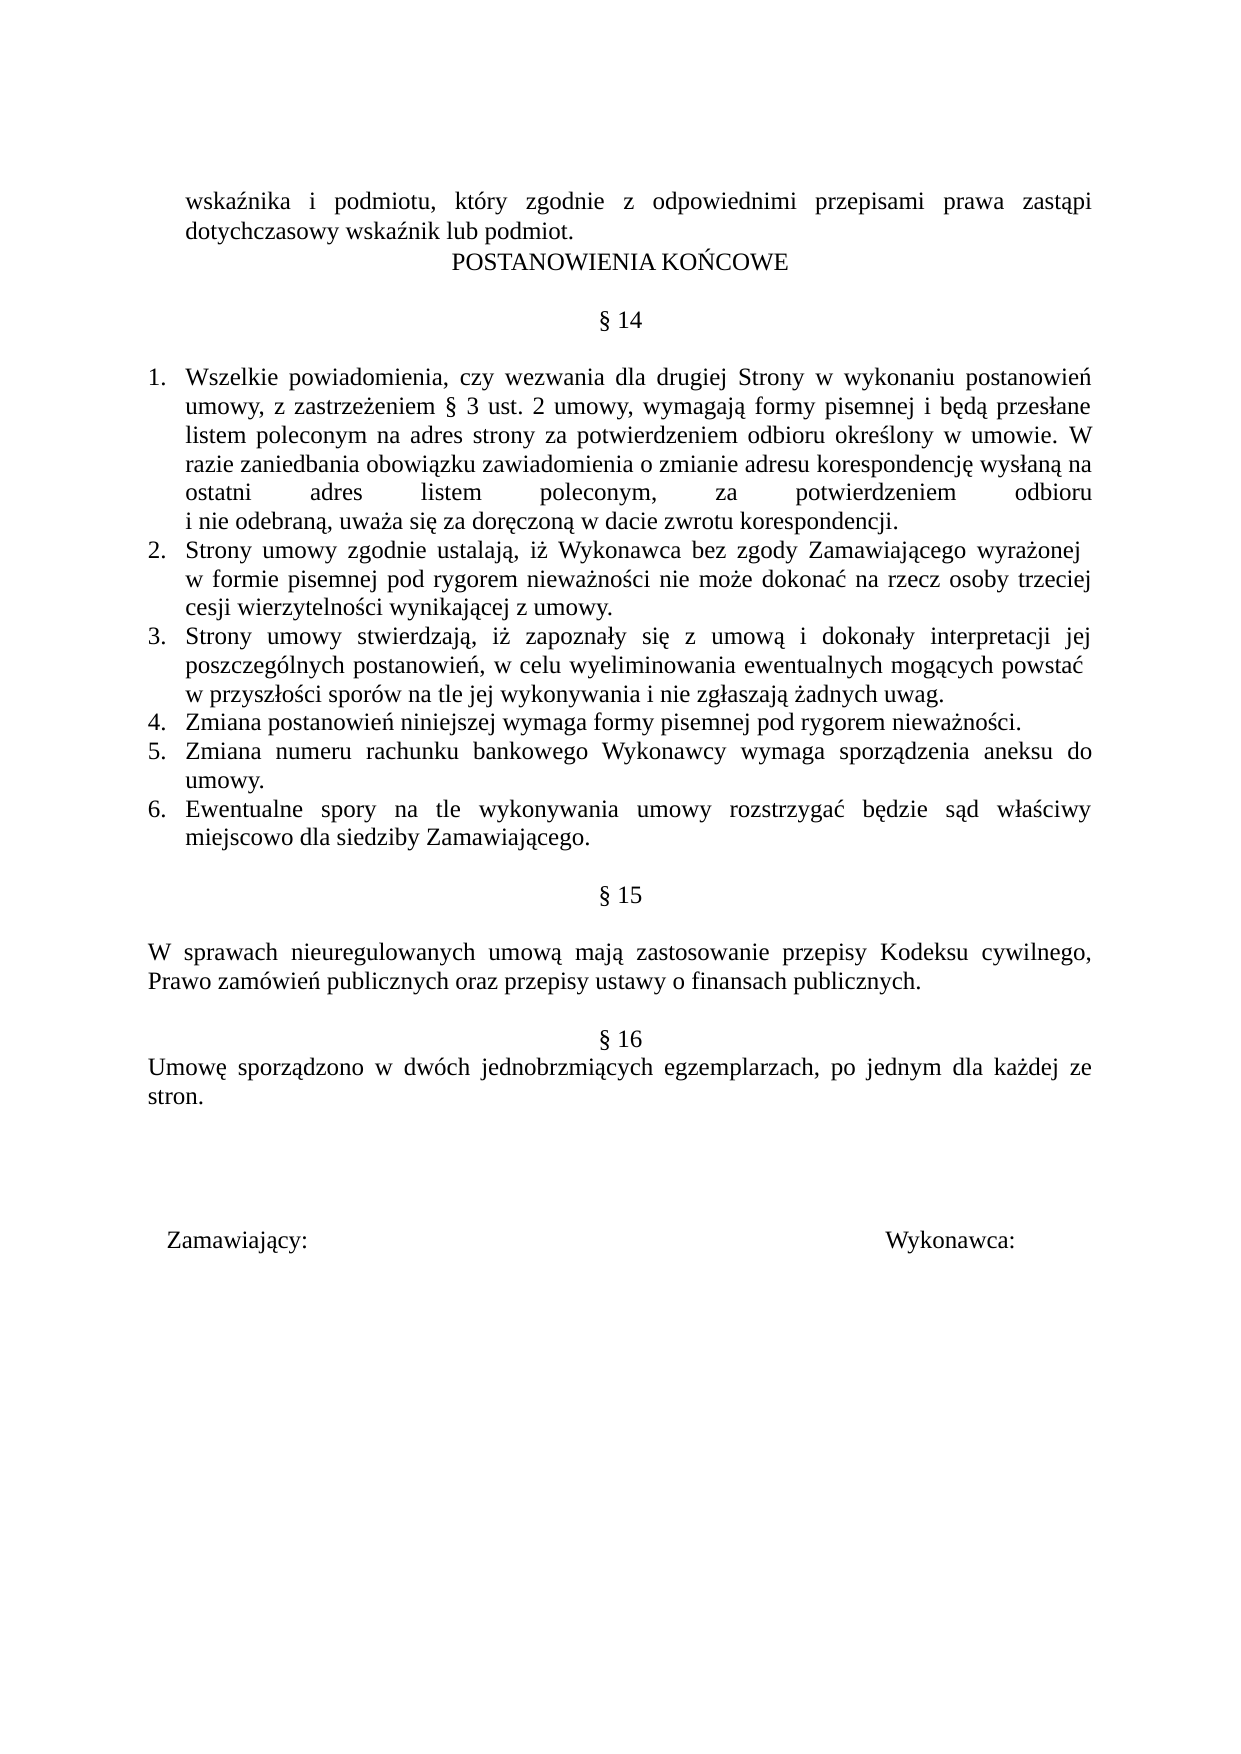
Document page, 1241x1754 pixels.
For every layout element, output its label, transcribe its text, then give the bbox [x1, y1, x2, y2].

list Strony umowy zgodnie ustalają, iż Wykonawca bez zgody Zamawiającego wyrażonej w formie pisemnej pod rygorem nieważności nie może dokonać na rzecz osoby trzeciej cesji wierzytelności wynikającej z umowy. [148, 535, 1093, 621]
list Zmiana numeru rachunku bankowego Wykonawcy wymaga sporządzenia aneksu do umowy. [148, 736, 1093, 794]
text Zamawiający: Wykonawca: [148, 1225, 1093, 1254]
text § 16 [148, 1024, 1093, 1052]
list Wszelkie powiadomienia, czy wezwania dla drugiej Strony w wykonaniu postanowień umowy, z zastrzeżeniem § 3 ust. 2 umowy, wymagają formy pisemnej i będą przesłane listem poleconym na adres strony za potwierdzeniem odbioru określony w umowie. W razie zaniedbania obowiązku zawiadomienia o zmianie adresu korespondencję wysłaną na ostatni adres listem poleconym, za potwierdzeniem odbioru i nie odebraną, uważa się za doręczoną w dacie zwrotu korespondencji. [148, 362, 1093, 535]
text POSTANOWIENIA KOŃCOWE [148, 247, 1093, 276]
text § 14 [148, 305, 1093, 334]
text § 15 [148, 880, 1093, 909]
text W sprawach nieuregulowanych umową mają zastosowanie przepisy Kodeksu cywilnego, Prawo zamówień publicznych oraz przepisy ustawy o finansach publicznych. [148, 937, 1093, 995]
list Ewentualne spory na tle wykonywania umowy rozstrzygać będzie sąd właściwy miejscowo dla siedziby Zamawiającego. [148, 794, 1093, 851]
list wskaźnika i podmiotu, który zgodnie z odpowiednimi przepisami prawa zastąpi dotychczasowy wskaźnik lub podmiot. [148, 186, 1093, 244]
list Strony umowy stwierdzają, iż zapoznały się z umową i dokonały interpretacji jej poszczególnych postanowień, w celu wyeliminowania ewentualnych mogących powstać w przyszłości sporów na tle jej wykonywania i nie zgłaszają żadnych uwag. [148, 621, 1093, 707]
text Umowę sporządzono w dwóch jednobrzmiących egzemplarzach, po jednym dla każdej ze stron. [148, 1052, 1093, 1110]
list Zmiana postanowień niniejszej wymaga formy pisemnej pod rygorem nieważności. [148, 707, 1093, 736]
